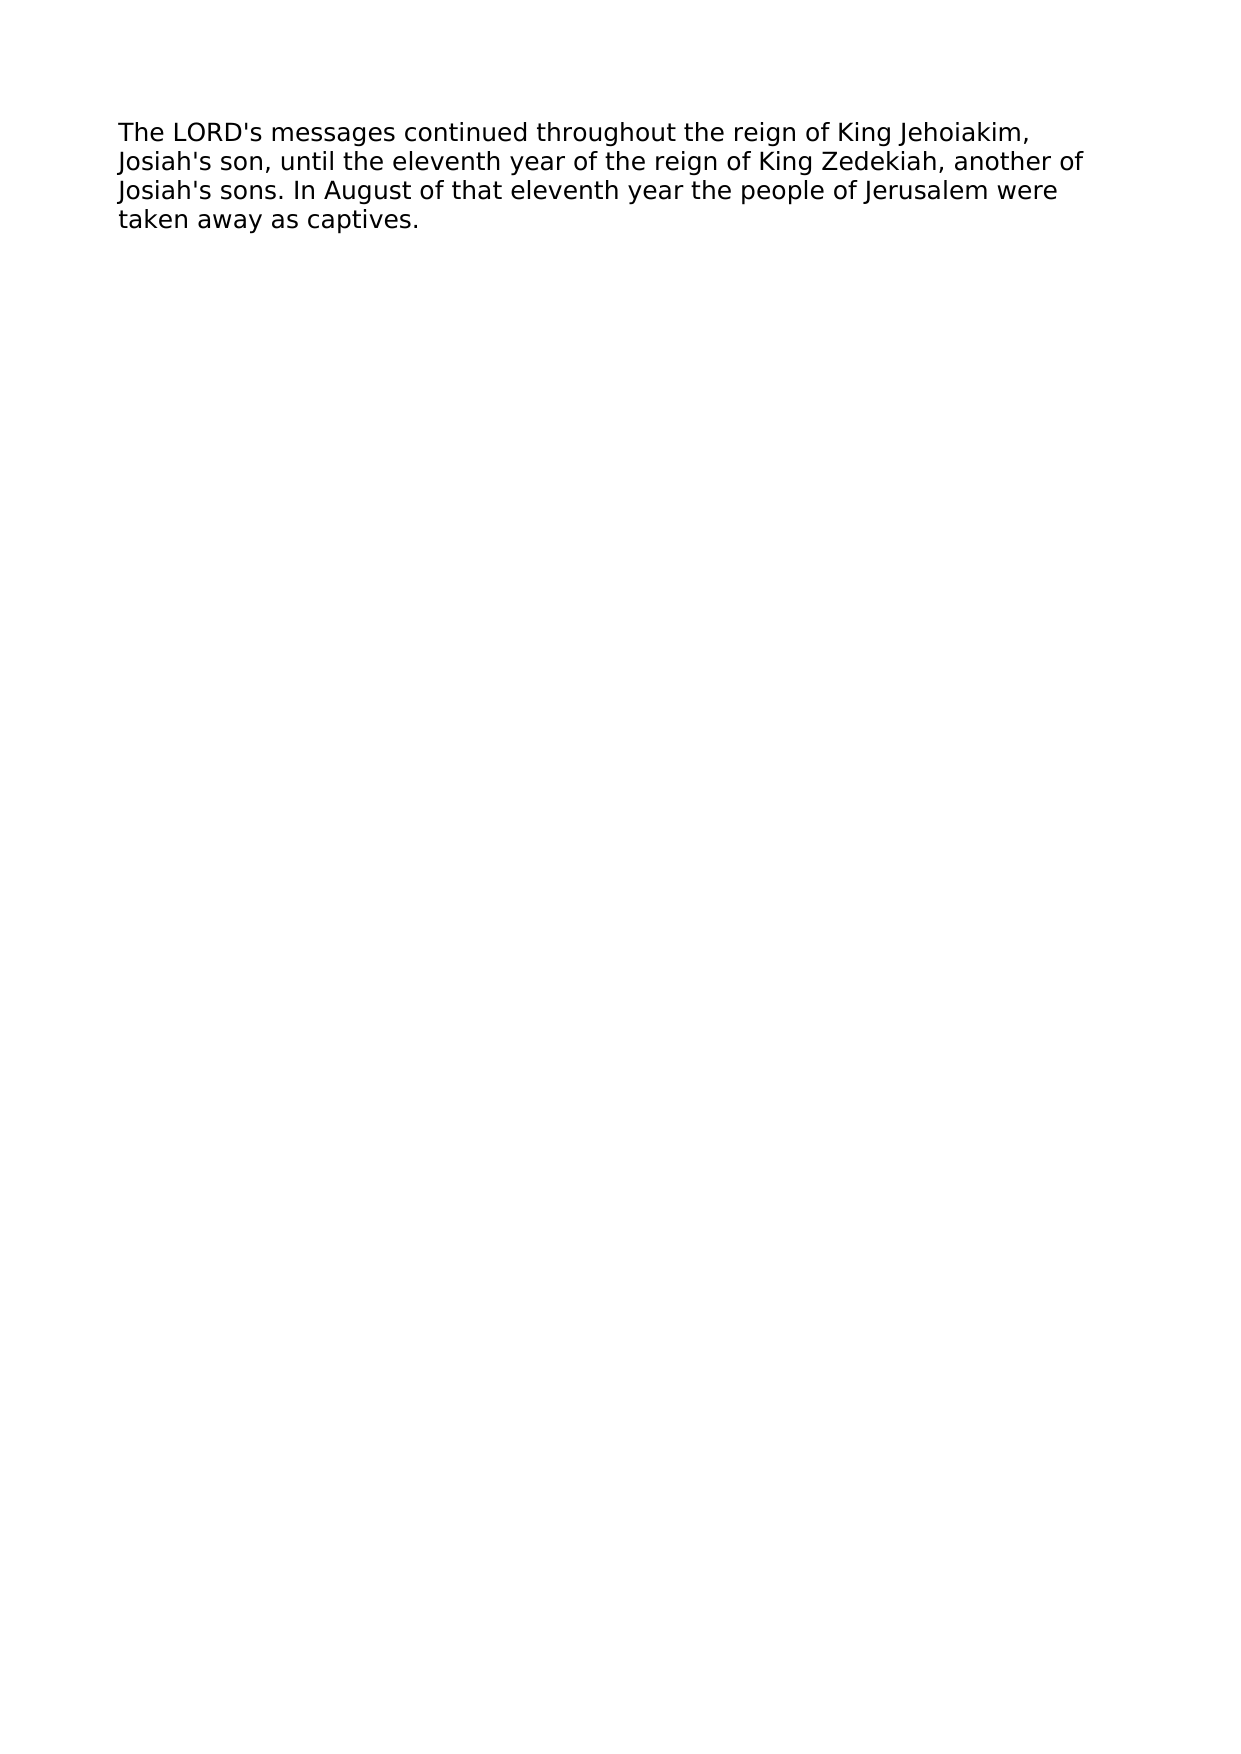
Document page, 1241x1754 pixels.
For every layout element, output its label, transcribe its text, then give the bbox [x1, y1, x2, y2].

text The LORD's messages continued throughout the reign of King Jehoiakim, Josiah's son, until the eleventh year of the reign of King Zedekiah, another of Josiah's sons. In August of that eleventh year the people of Jerusalem were taken away as captives. [118, 118, 1122, 235]
